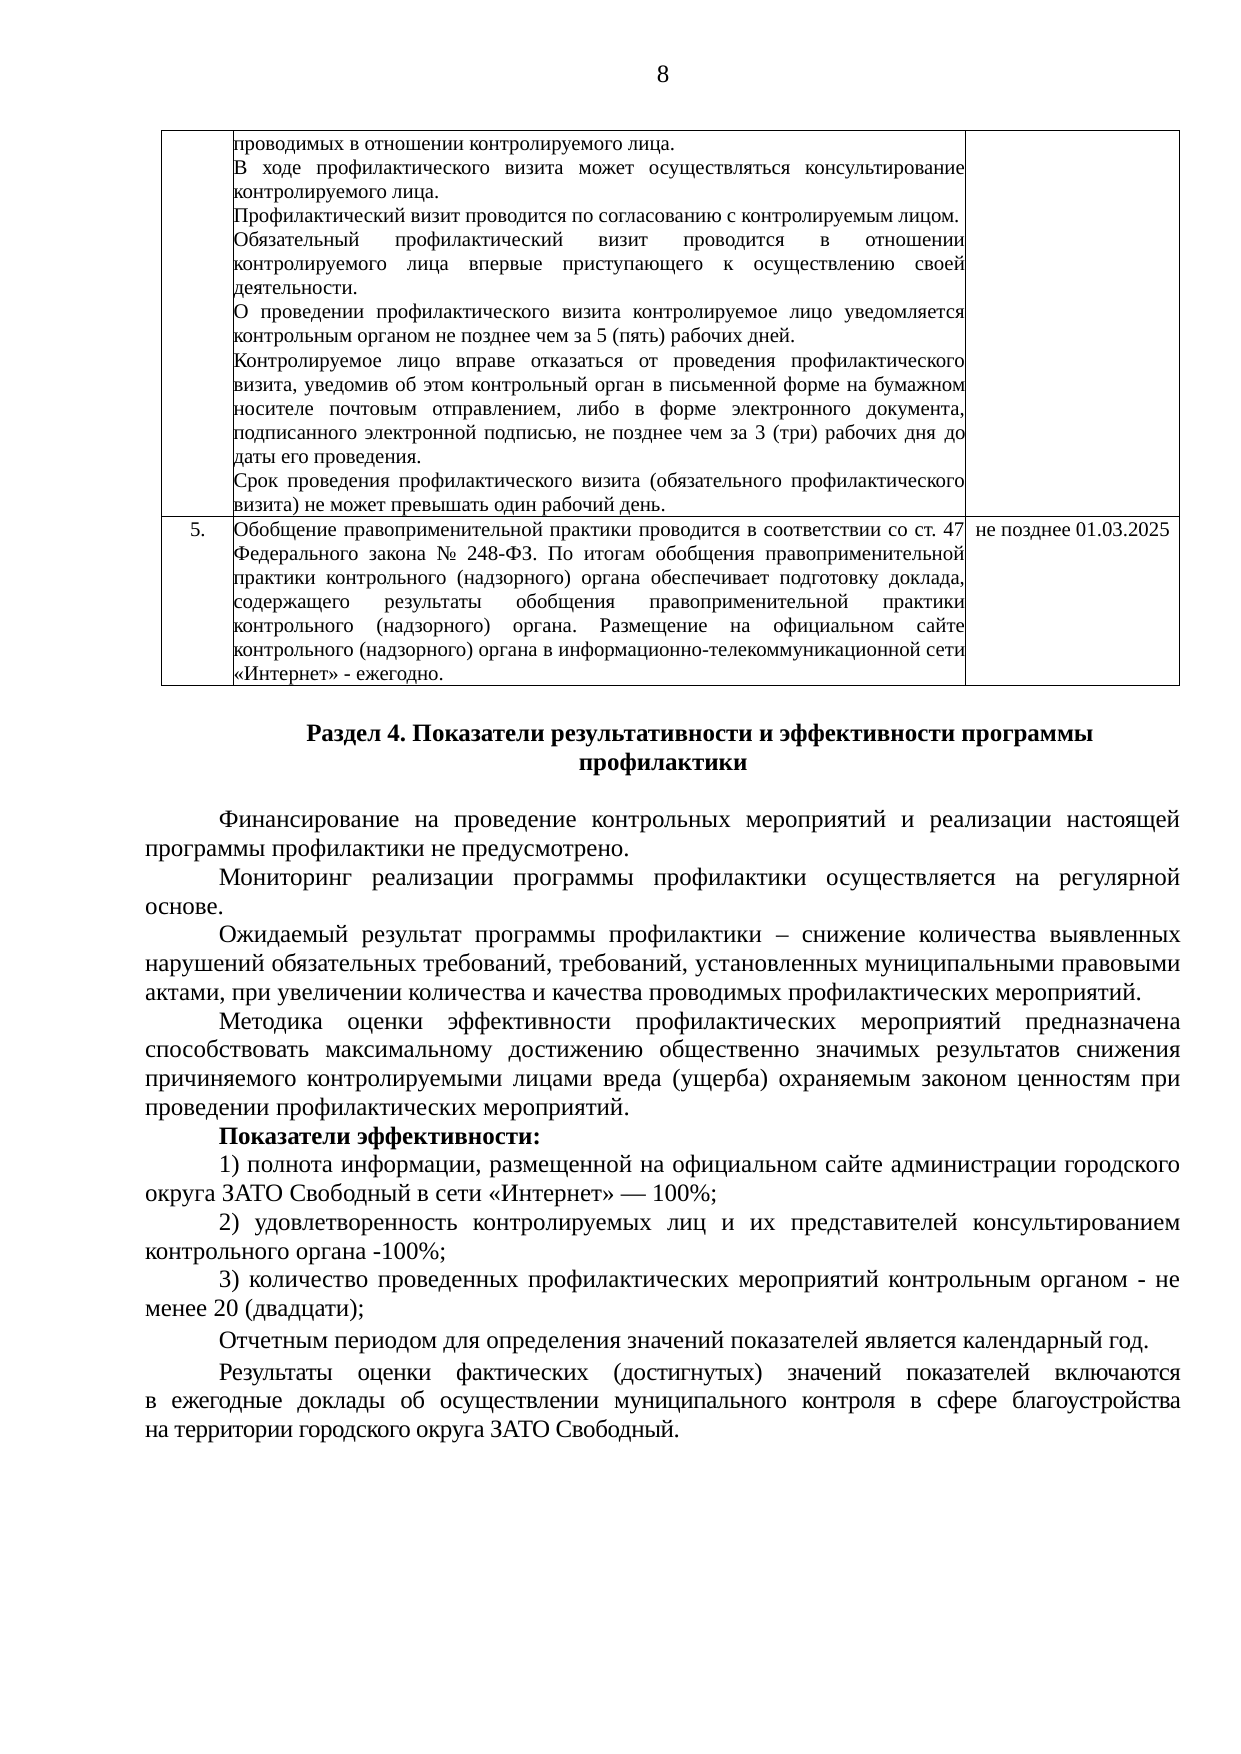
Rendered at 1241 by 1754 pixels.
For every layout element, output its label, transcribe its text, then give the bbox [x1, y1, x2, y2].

text Мониторинг реализации программы профилактики осуществляется на регулярной основе. [145, 862, 1181, 919]
table_cell [966, 131, 1179, 516]
subtitle Раздел 4. Показатели результативности и эффективности программы профилактики [145, 718, 1181, 776]
text Финансирование на проведение контрольных мероприятий и реализации настоящей программы профилактики не предусмотрено. [145, 804, 1181, 862]
table_cell проводимых в отношении контролируемого лица. В ходе профилактического визита может осуществляться консультирование контролируемого лица. Профилактический визит проводится по согласованию с контролируемым лицом. Обязательный профилактический визит проводится в отношении контролируемого лица впервые приступающего к осуществлению своей деятельности. О проведении профилактического визита контролируемое лицо уведомляется контрольным органом не позднее чем за 5 (пять) рабочих дней. Контролируемое лицо вправе отказаться от проведения профилактического визита, уведомив об этом контрольный орган в письменной форме на бумажном носителе почтовым отправлением, либо в форме электронного документа, подписанного электронной подписью, не позднее чем за 3 (три) рабочих дня до даты его проведения. Срок проведения профилактического визита (обязательного профилактического визита) не может превышать один рабочий день. [234, 131, 965, 516]
text Ожидаемый результат программы профилактики – снижение количества выявленных нарушений обязательных требований, требований, установленных муниципальными правовыми актами, при увеличении количества и качества проводимых профилактических мероприятий. [145, 919, 1181, 1006]
table_cell Обобщение правоприменительной практики проводится в соответствии со ст. 47 Федерального закона № 248-ФЗ. По итогам обобщения правоприменительной практики контрольного (надзорного) органа обеспечивает подготовку доклада, содержащего результаты обобщения правоприменительной практики контрольного (надзорного) органа. Размещение на официальном сайте контрольного (надзорного) органа в информационно-телекоммуникационной сети «Интернет» - ежегодно. [234, 517, 965, 685]
text Методика оценки эффективности профилактических мероприятий предназначена способствовать максимальному достижению общественно значимых результатов снижения причиняемого контролируемыми лицами вреда (ущерба) охраняемым законом ценностям при проведении профилактических мероприятий. [145, 1006, 1181, 1121]
text Отчетным периодом для определения значений показателей является календарный год. [145, 1325, 1181, 1354]
table_cell [162, 131, 233, 516]
table_cell не позднее 01.03.2025 [966, 517, 1179, 685]
text 3) количество проведенных профилактических мероприятий контрольным органом - не менее 20 (двадцати); [145, 1264, 1181, 1322]
text 1) полнота информации, размещенной на официальном сайте администрации городского округа ЗАТО Свободный в сети «Интернет» — 100%; [145, 1149, 1181, 1207]
text Показатели эффективности: [145, 1121, 1181, 1149]
text 2) удовлетворенность контролируемых лиц и их представителей консультированием контрольного органа -100%; [145, 1207, 1181, 1264]
table_cell 5. [162, 517, 233, 685]
text Результаты оценки фактических (достигнутых) значений показателей включаются в ежегодные доклады об осуществлении муниципального контроля в сфере благоустройства на территории городского округа ЗАТО Свободный. [145, 1357, 1181, 1443]
